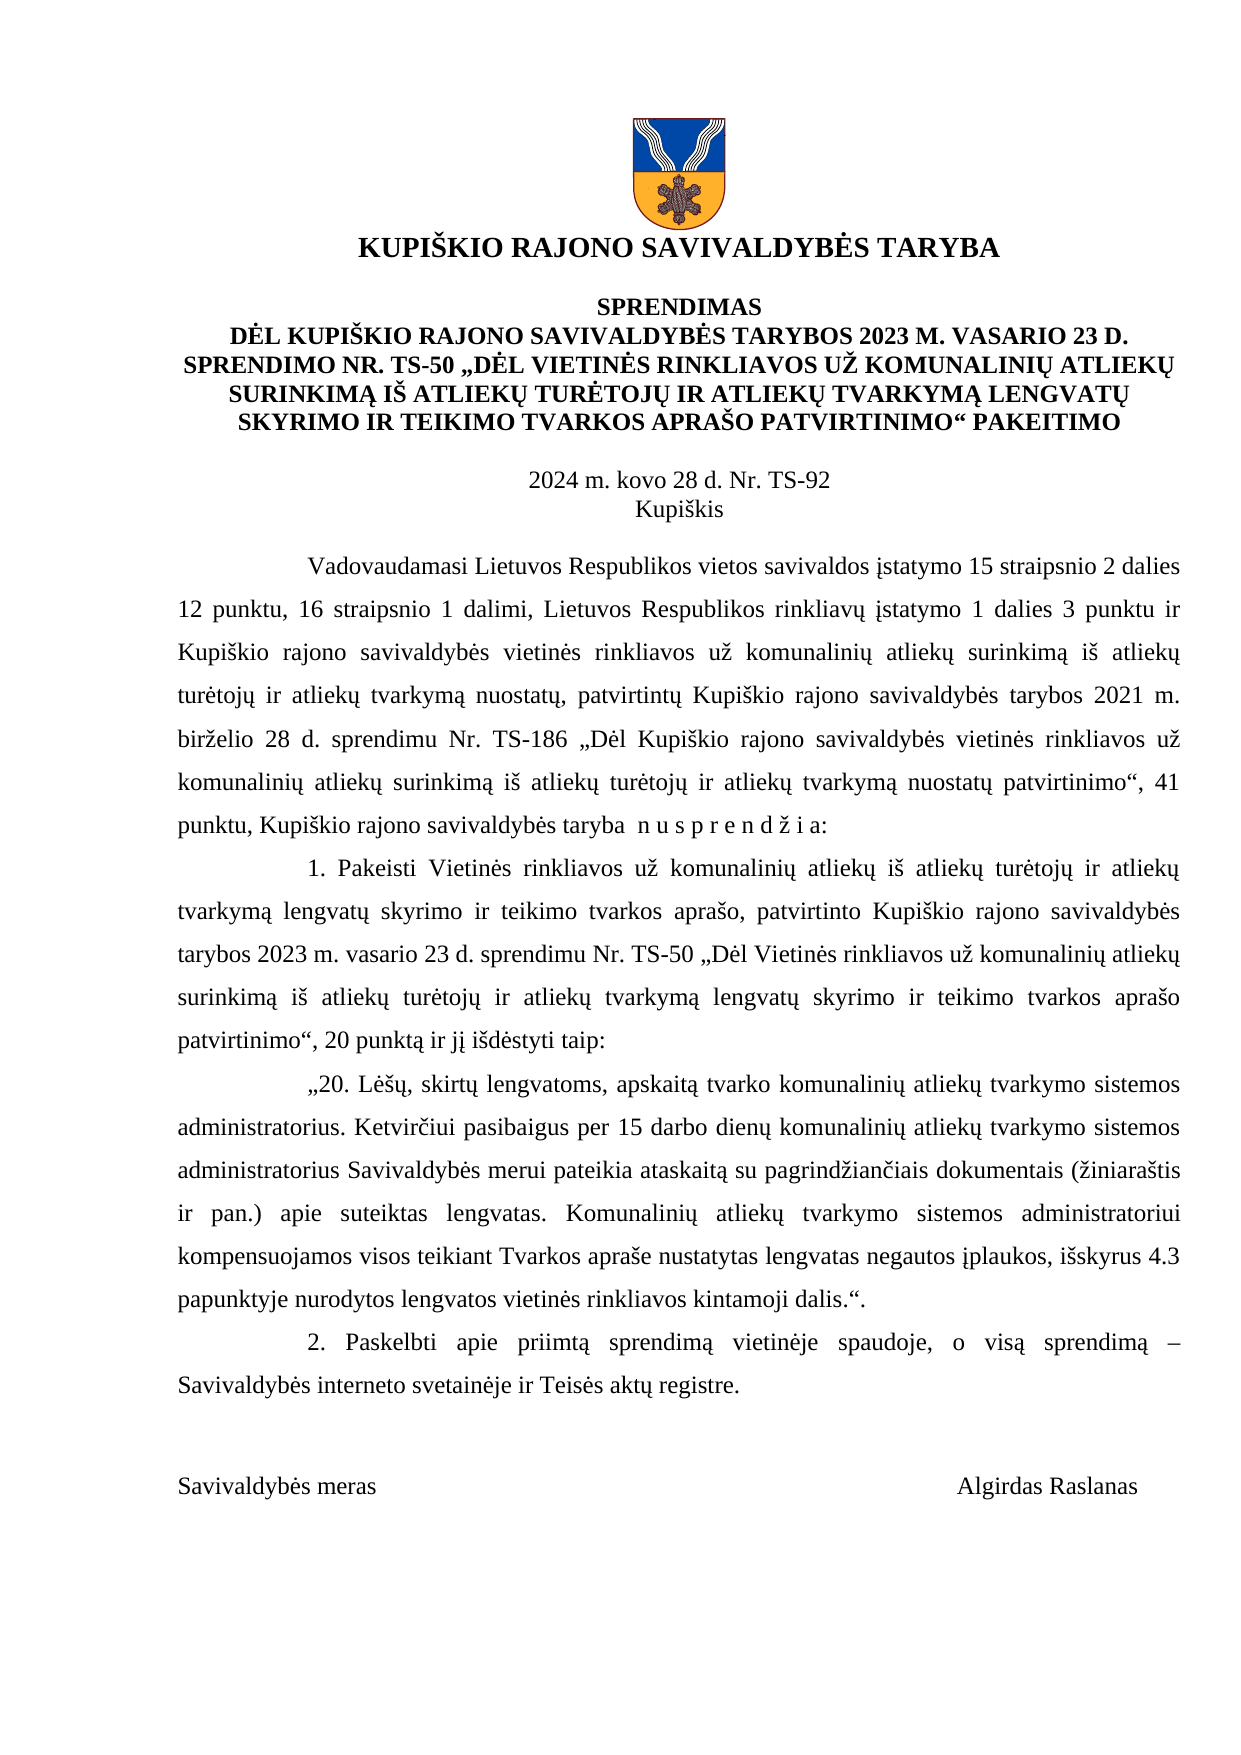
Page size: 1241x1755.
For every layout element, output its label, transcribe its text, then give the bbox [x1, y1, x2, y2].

text DĖL KUPIŠKIO RAJONO SAVIVALDYBĖS TARYBOS 2023 M. VASARIO 23 D. SPRENDIMO NR. TS-50 „dėl VIETINĖS RINKLIAVOS UŽ KOMUNALINIŲ ATLIEKŲ SURINKIMĄ IŠ ATLIEKŲ TURĖTOJŲ IR ATLIEKŲ TVARKYMĄ LENGVATŲ SKYRIMO IR TEIKIMO TVARKOS APRAŠO PATVIRTINIMO“ PAKEITIMO [177, 321, 1181, 436]
text SPRENDIMAS [177, 292, 1181, 321]
text 1. Pakeisti Vietinės rinkliavos už komunalinių atliekų iš atliekų turėtojų ir atliekų tvarkymą lengvatų skyrimo ir teikimo tvarkos aprašo, patvirtinto Kupiškio rajono savivaldybės tarybos 2023 m. vasario 23 d. sprendimu Nr. TS-50 „Dėl Vietinės rinkliavos už komunalinių atliekų surinkimą iš atliekų turėtojų ir atliekų tvarkymą lengvatų skyrimo ir teikimo tvarkos aprašo patvirtinimo“, 20 punktą ir jį išdėstyti taip: [177, 853, 1181, 1054]
text KUPIŠKIO RAJONO SAVIVALDYBĖS TARYBA [177, 230, 1181, 264]
text 2. Paskelbti apie priimtą sprendimą vietinėje spaudoje, o visą sprendimą – Savivaldybės interneto svetainėje ir Teisės aktų registre. [177, 1327, 1181, 1399]
text Vadovaudamasi Lietuvos Respublikos vietos savivaldos įstatymo 15 straipsnio 2 dalies 12 punktu, 16 straipsnio 1 dalimi, Lietuvos Respublikos rinkliavų įstatymo 1 dalies 3 punktu ir Kupiškio rajono savivaldybės vietinės rinkliavos už komunalinių atliekų surinkimą iš atliekų turėtojų ir atliekų tvarkymą nuostatų, patvirtintų Kupiškio rajono savivaldybės tarybos 2021 m. birželio 28 d. sprendimu Nr. TS-186 „Dėl Kupiškio rajono savivaldybės vietinės rinkliavos už komunalinių atliekų surinkimą iš atliekų turėtojų ir atliekų tvarkymą nuostatų patvirtinimo“, 41 punktu, Kupiškio rajono savivaldybės taryba n u s p r e n d ž i a: [177, 551, 1181, 839]
text Savivaldybės meras Algirdas Raslanas [177, 1471, 1181, 1500]
text 2024 m. kovo 28 d. Nr. TS-92 [177, 465, 1181, 494]
text Kupiškis [177, 494, 1181, 522]
text „20. Lėšų, skirtų lengvatoms, apskaitą tvarko komunalinių atliekų tvarkymo sistemos administratorius. Ketvirčiui pasibaigus per 15 darbo dienų komunalinių atliekų tvarkymo sistemos administratorius Savivaldybės merui pateikia ataskaitą su pagrindžiančiais dokumentais (žiniaraštis ir pan.) apie suteiktas lengvatas. Komunalinių atliekų tvarkymo sistemos administratoriui kompensuojamos visos teikiant Tvarkos apraše nustatytas lengvatas negautos įplaukos, išskyrus 4.3 papunktyje nurodytos lengvatos vietinės rinkliavos kintamoji dalis.“. [177, 1069, 1181, 1313]
